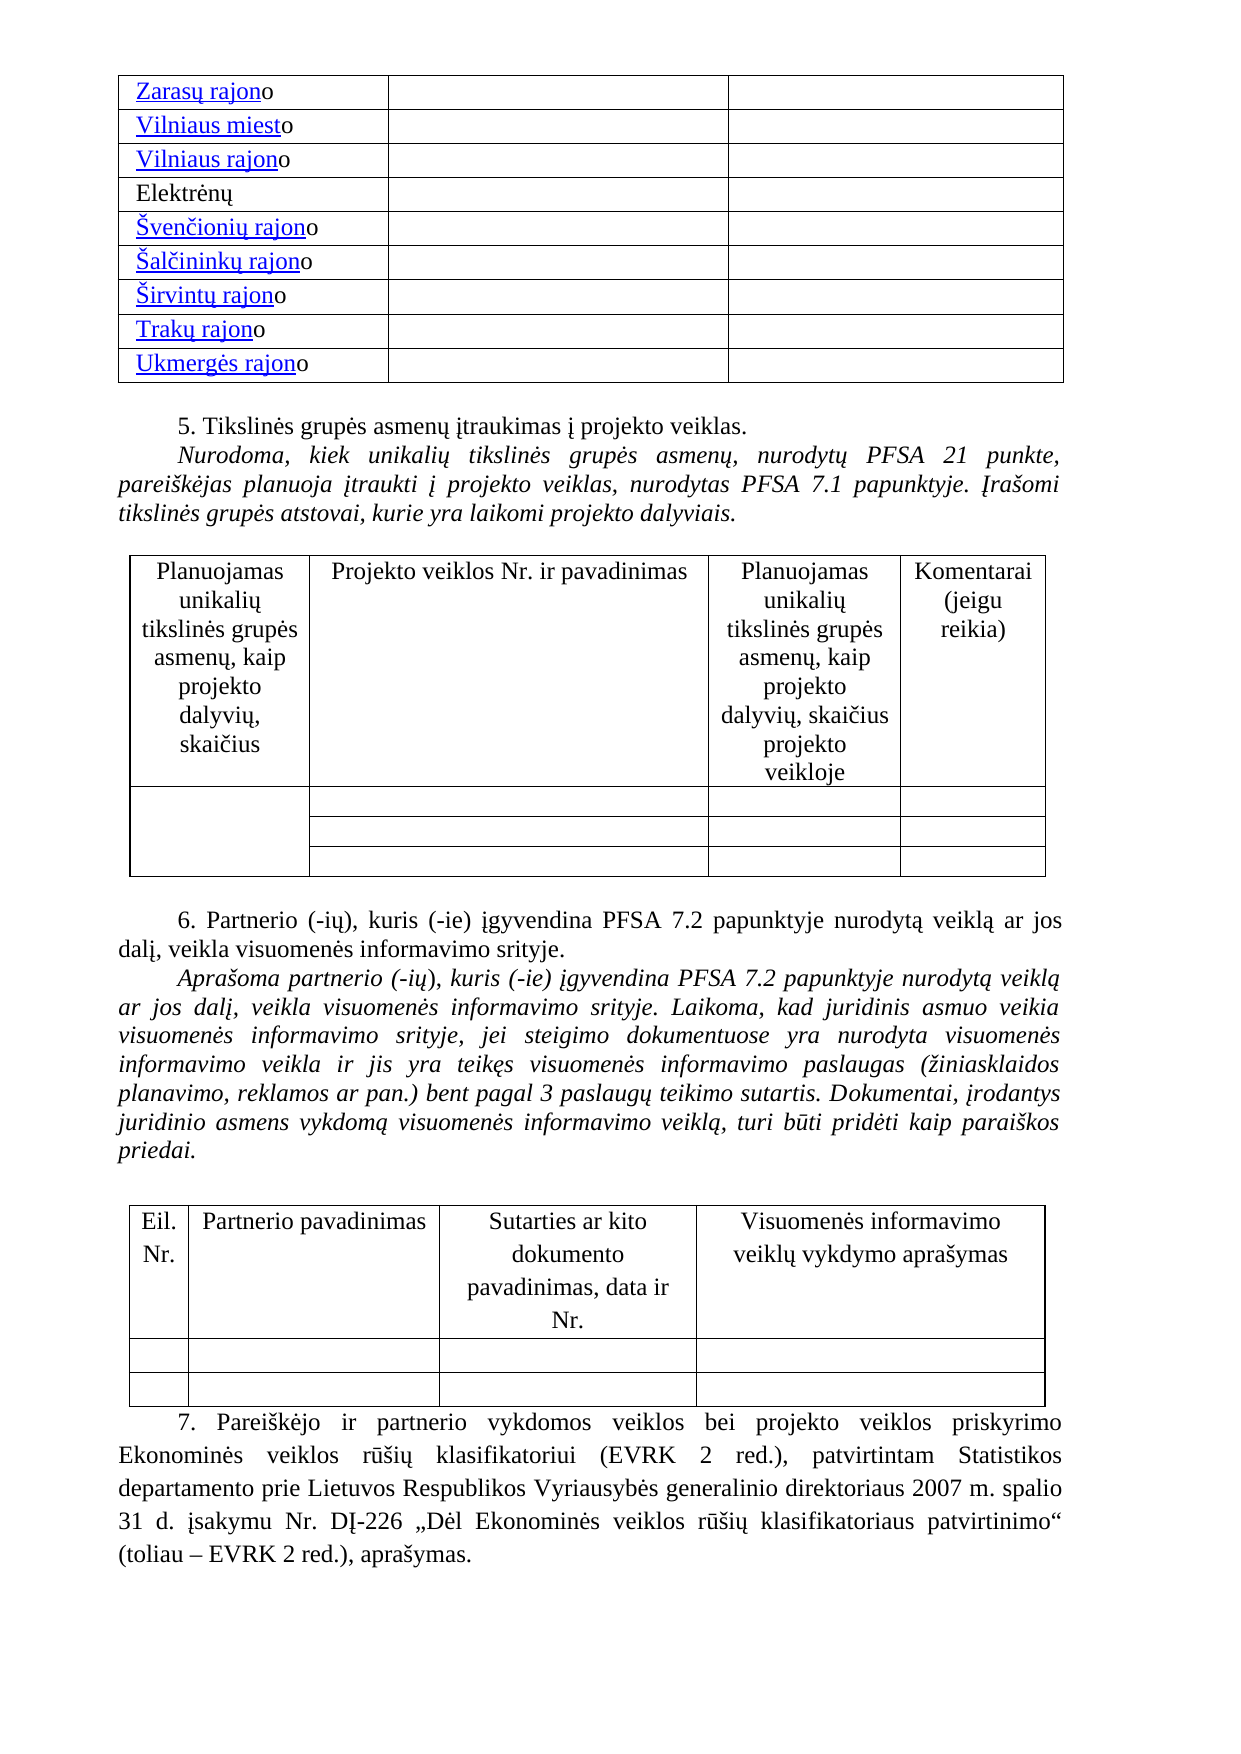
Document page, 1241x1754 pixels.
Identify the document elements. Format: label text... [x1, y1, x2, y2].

text 6. Partnerio (-ių), kuris (-ie) įgyvendina PFSA 7.2 papunktyje nurodytą veiklą ar jos dalį, veikla visuomenės informavimo srityje. [118, 905, 1063, 963]
table_header Sutarties ar kito dokumento pavadinimas, data ir Nr. [440, 1206, 696, 1338]
table_cell [131, 787, 309, 876]
table_cell Šalčininkų rajono [119, 246, 388, 279]
table_cell [189, 1373, 439, 1406]
table_cell [697, 1373, 1044, 1406]
table_cell Vilniaus miesto [119, 110, 388, 143]
text 7. Pareiškėjo ir partnerio vykdomos veiklos bei projekto veiklos priskyrimo Ekonominės veiklos rūšių klasifikatoriui (EVRK 2 red.), patvirtintam Statistikos departamento prie Lietuvos Respublikos Vyriausybės generalinio direktoriaus 2007 m. spalio 31 d. įsakymu Nr. DĮ-226 „Dėl Ekonominės veiklos rūšių klasifikatoriaus patvirtinimo“ (toliau – EVRK 2 red.), aprašymas. [118, 1407, 1063, 1568]
table_cell [189, 1339, 439, 1372]
table_cell [709, 817, 900, 846]
table_cell Švenčionių rajono [119, 212, 388, 245]
table_header Projekto veiklos Nr. ir pavadinimas [310, 556, 708, 786]
table_cell [729, 349, 1063, 382]
table_header Eil. Nr. [130, 1206, 188, 1338]
table_cell [389, 315, 728, 347]
table_cell [709, 847, 900, 876]
table_cell [901, 817, 1045, 846]
table_cell Elektrėnų [119, 178, 388, 211]
table_header Partnerio pavadinimas [189, 1206, 439, 1338]
table_cell [389, 246, 728, 279]
table_cell [901, 787, 1045, 816]
table_cell [729, 246, 1063, 279]
table_header Komentarai (jeigu reikia) [901, 556, 1045, 786]
table_header Visuomenės informavimo veiklų vykdymo aprašymas [697, 1206, 1044, 1338]
table_cell Zarasų rajono [119, 76, 388, 109]
table_cell [389, 280, 728, 313]
table_cell Vilniaus rajono [119, 144, 388, 177]
table_cell Širvintų rajono [119, 280, 388, 313]
table_cell [440, 1339, 696, 1372]
table_cell [729, 212, 1063, 245]
table_cell [389, 76, 728, 109]
table_cell [729, 280, 1063, 313]
table_cell [709, 787, 900, 816]
table_cell Ukmergės rajono [119, 349, 388, 382]
table_header Planuojamas unikalių tikslinės grupės asmenų, kaip projekto dalyvių, skaičius projekto veikloje [709, 556, 900, 786]
table_cell [130, 1339, 188, 1372]
text Aprašoma partnerio (-ių), kuris (-ie) įgyvendina PFSA 7.2 papunktyje nurodytą veiklą ar jos dalį, veikla visuomenės informavimo srityje. Laikoma, kad juridinis asmuo veikia visuomenės informavimo srityje, jei steigimo dokumentuose yra nurodyta visuomenės informavimo veikla ir jis yra teikęs visuomenės informavimo paslaugas (žiniasklaidos planavimo, reklamos ar pan.) bent pagal 3 paslaugų teikimo sutartis. Dokumentai, įrodantys juridinio asmens vykdomą visuomenės informavimo veiklą, turi būti pridėti kaip paraiškos priedai. [118, 963, 1063, 1164]
table_cell [389, 144, 728, 177]
table_cell [389, 178, 728, 211]
table_cell [389, 212, 728, 245]
text 5. Tikslinės grupės asmenų įtraukimas į projekto veiklas. [118, 411, 1063, 440]
table_cell [729, 76, 1063, 109]
table_cell Trakų rajono [119, 315, 388, 347]
table_cell [440, 1373, 696, 1406]
table_cell [389, 110, 728, 143]
table_cell [389, 349, 728, 382]
table_cell [729, 178, 1063, 211]
table_cell [310, 787, 708, 816]
table_cell [310, 847, 708, 876]
table_cell [901, 847, 1045, 876]
table_cell [697, 1339, 1044, 1372]
table_header Planuojamas unikalių tikslinės grupės asmenų, kaip projekto dalyvių, skaičius [131, 556, 309, 786]
table_cell [310, 817, 708, 846]
table_cell [729, 315, 1063, 347]
table_cell [729, 110, 1063, 143]
text Nurodoma, kiek unikalių tikslinės grupės asmenų, nurodytų PFSA 21 punkte, pareiškėjas planuoja įtraukti į projekto veiklas, nurodytas PFSA 7.1 papunktyje. Įrašomi tikslinės grupės atstovai, kurie yra laikomi projekto dalyviais. [118, 440, 1063, 526]
table_cell [130, 1373, 188, 1406]
table_cell [729, 144, 1063, 177]
